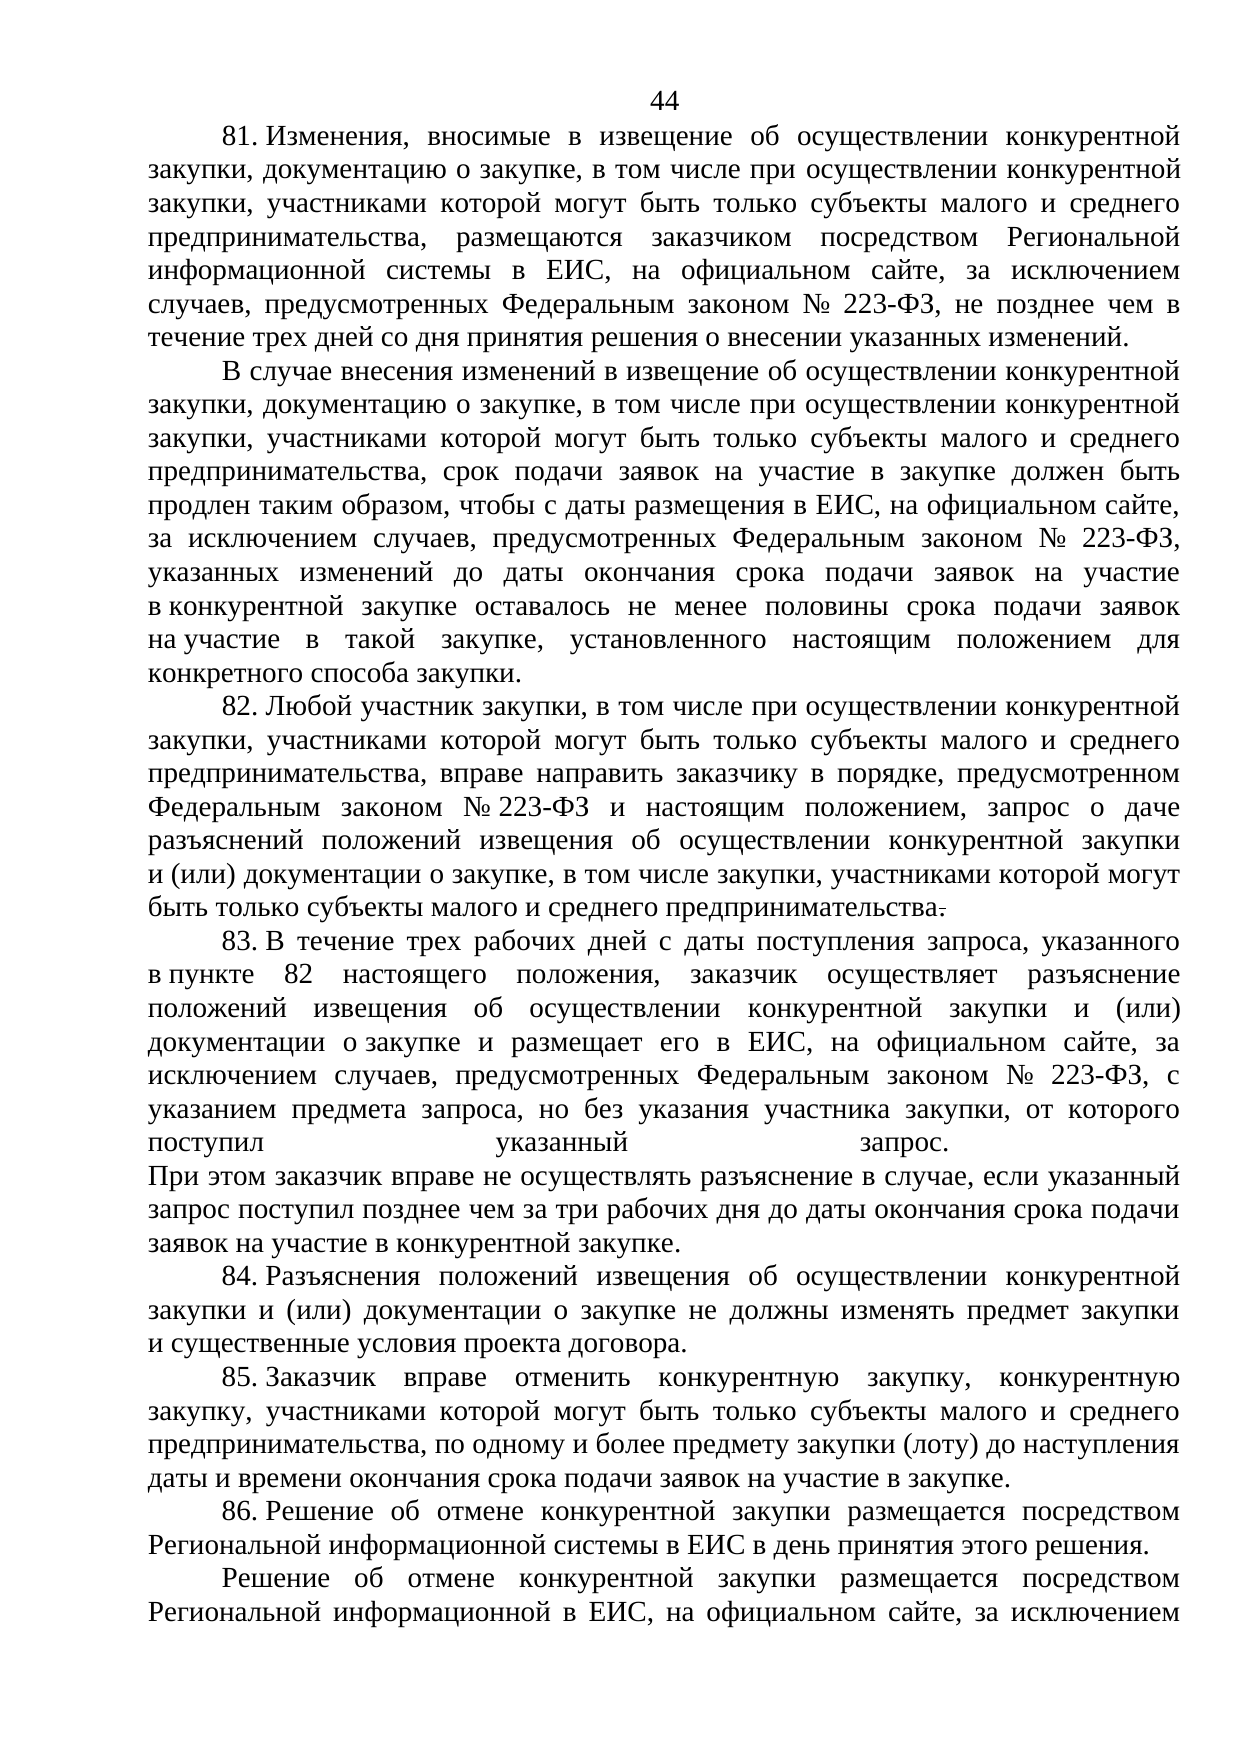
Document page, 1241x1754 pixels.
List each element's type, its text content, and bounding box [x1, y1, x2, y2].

text 81. Изменения, вносимые в извещение об осуществлении конкурентной закупки, документацию о закупке, в том числе при осуществлении конкурентной закупки, участниками которой могут быть только субъекты малого и среднего предпринимательства, размещаются заказчиком посредством Региональной информационной системы в ЕИС, на официальном сайте, за исключением случаев, предусмотренных Федеральным законом № 223-ФЗ, не позднее чем в течение трех дней со дня принятия решения о внесении указанных изменений. [148, 118, 1181, 353]
text 83. В течение трех рабочих дней с даты поступления запроса, указанного в пункте 82 настоящего положения, заказчик осуществляет разъяснение положений извещения об осуществлении конкурентной закупки и (или) документации о закупке и размещает его в ЕИС, на официальном сайте, за исключением случаев, предусмотренных Федеральным законом № 223-ФЗ, с указанием предмета запроса, но без указания участника закупки, от которого поступил указанный запрос. При этом заказчик вправе не осуществлять разъяснение в случае, если указанный запрос поступил позднее чем за три рабочих дня до даты окончания срока подачи заявок на участие в конкурентной закупке. [148, 923, 1181, 1258]
text 82. Любой участник закупки, в том числе при осуществлении конкурентной закупки, участниками которой могут быть только субъекты малого и среднего предпринимательства, вправе направить заказчику в порядке, предусмотренном Федеральным законом № 223-ФЗ и настоящим положением, запрос о даче разъяснений положений извещения об осуществлении конкурентной закупки и (или) документации о закупке, в том числе закупки, участниками которой могут быть только субъекты малого и среднего предпринимательства. [148, 688, 1181, 923]
text 84. Разъяснения положений извещения об осуществлении конкурентной закупки и (или) документации о закупке не должны изменять предмет закупки и существенные условия проекта договора. [148, 1258, 1181, 1359]
text В случае внесения изменений в извещение об осуществлении конкурентной закупки, документацию о закупке, в том числе при осуществлении конкурентной закупки, участниками которой могут быть только субъекты малого и среднего предпринимательства, срок подачи заявок на участие в закупке должен быть продлен таким образом, чтобы с даты размещения в ЕИС, на официальном сайте, за исключением случаев, предусмотренных Федеральным законом № 223-ФЗ, указанных изменений до даты окончания срока подачи заявок на участие в конкурентной закупке оставалось не менее половины срока подачи заявок на участие в такой закупке, установленного настоящим положением для конкретного способа закупки. [148, 353, 1181, 688]
text 86. Решение об отмене конкурентной закупки размещается посредством Региональной информационной системы в ЕИС в день принятия этого решения. [148, 1493, 1181, 1560]
text Решение об отмене конкурентной закупки размещается посредством Региональной информационной в ЕИС, на официальном сайте, за исключением [148, 1560, 1181, 1627]
text 85. Заказчик вправе отменить конкурентную закупку, конкурентную закупку, участниками которой могут быть только субъекты малого и среднего предпринимательства, по одному и более предмету закупки (лоту) до наступления даты и времени окончания срока подачи заявок на участие в закупке. [148, 1359, 1181, 1493]
